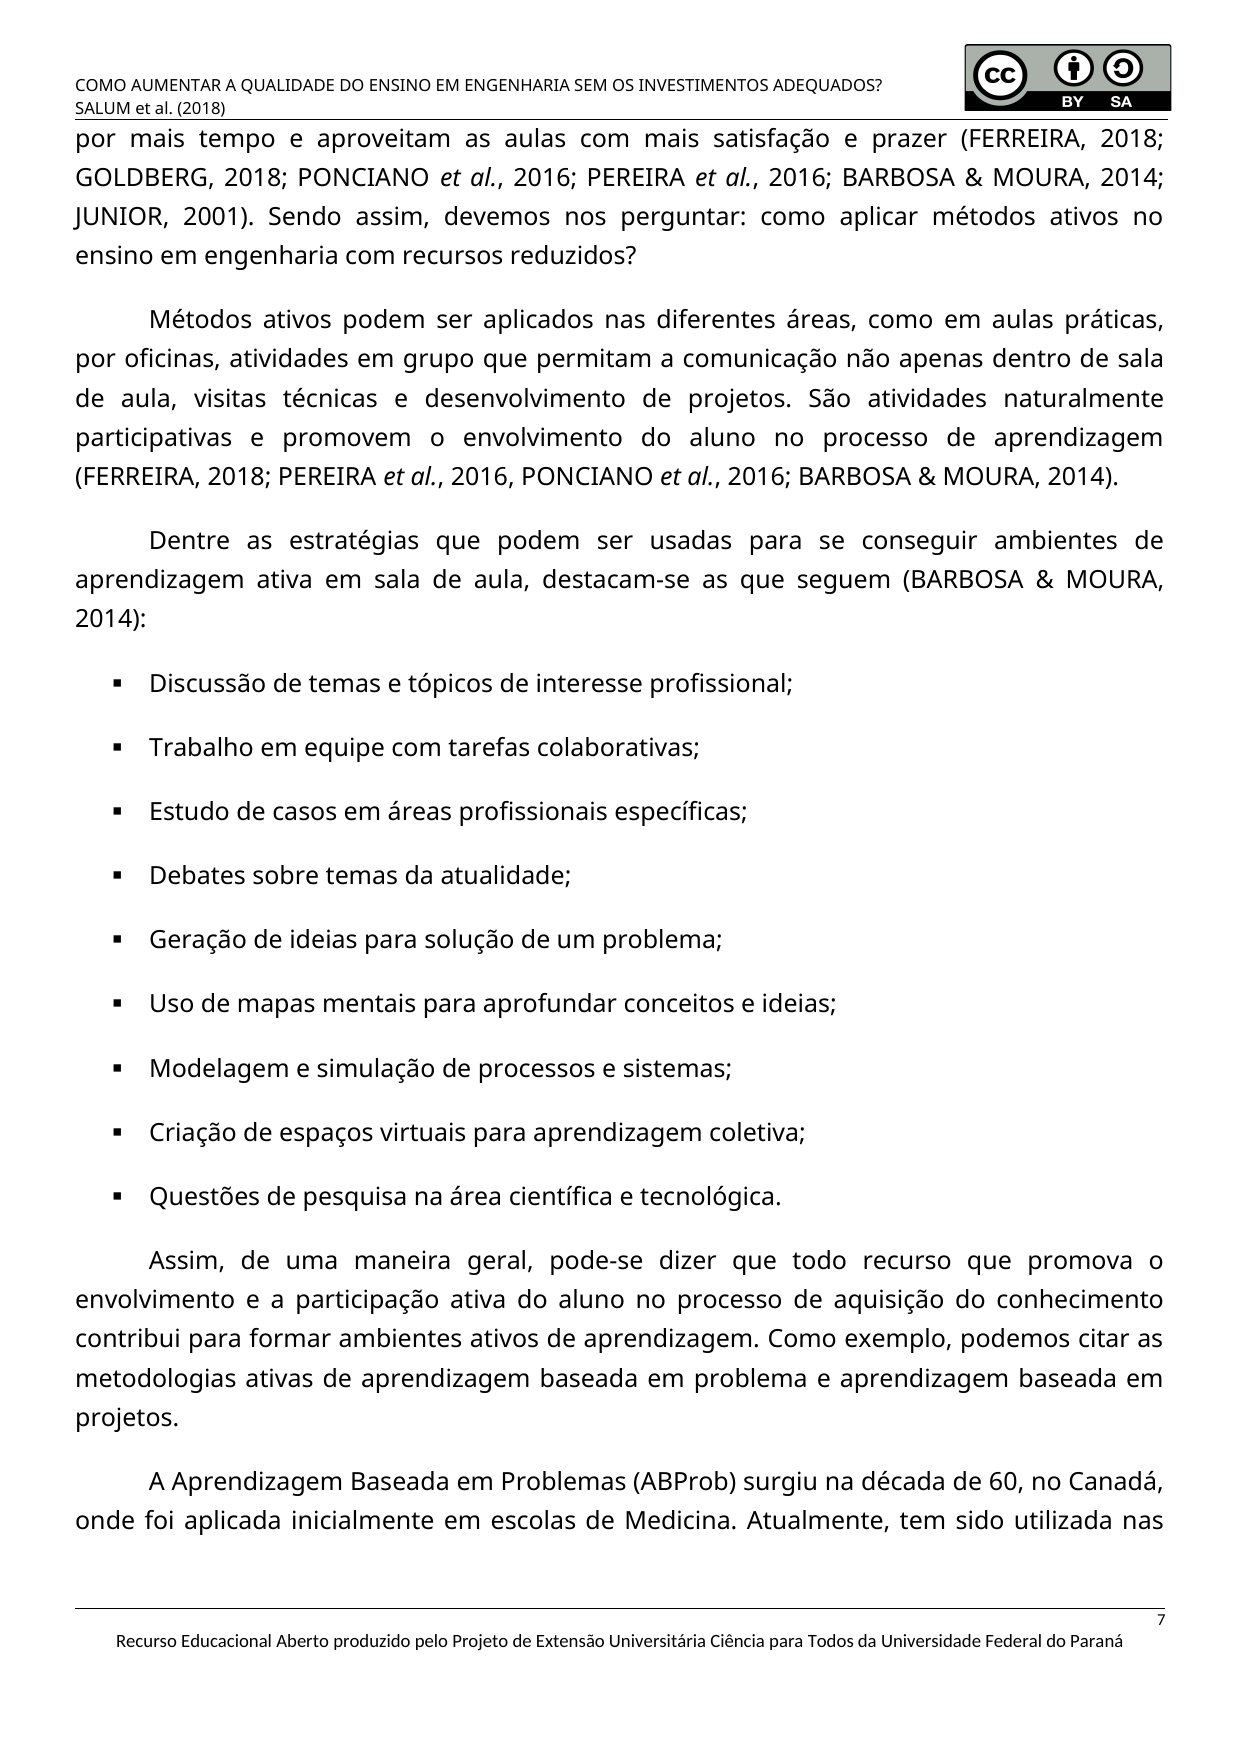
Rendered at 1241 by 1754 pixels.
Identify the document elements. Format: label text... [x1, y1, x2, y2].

text por mais tempo e aproveitam as aulas com mais satisfação e prazer (FERREIRA, 2018; GOLDBERG, 2018; PONCIANO et al., 2016; PEREIRA et al., 2016; BARBOSA & MOURA, 2014; JUNIOR, 2001). Sendo assim, devemos nos perguntar: como aplicar métodos ativos no ensino em engenharia com recursos reduzidos? [75, 120, 1165, 272]
list Estudo de casos em áreas profissionais específicas; [111, 793, 1165, 828]
list Discussão de temas e tópicos de interesse profissional; [111, 665, 1165, 699]
list Debates sobre temas da atualidade; [111, 858, 1165, 892]
list Modelagem e simulação de processos e sistemas; [111, 1050, 1165, 1084]
list Uso de mapas mentais para aprofundar conceitos e ideias; [111, 986, 1165, 1020]
text Métodos ativos podem ser aplicados nas diferentes áreas, como em aulas práticas, por oficinas, atividades em grupo que permitam a comunicação não apenas dentro de sala de aula, visitas técnicas e desenvolvimento de projetos. São atividades naturalmente participativas e promovem o envolvimento do aluno no processo de aprendizagem (FERREIRA, 2018; PEREIRA et al., 2016, PONCIANO et al., 2016; BARBOSA & MOURA, 2014). [75, 302, 1165, 493]
list Criação de espaços virtuais para aprendizagem coletiva; [111, 1114, 1165, 1148]
text Assim, de uma maneira geral, pode-se dizer que todo recurso que promova o envolvimento e a participação ativa do aluno no processo de aquisição do conhecimento contribui para formar ambientes ativos de aprendizagem. Como exemplo, podemos citar as metodologias ativas de aprendizagem baseada em problema e aprendizagem baseada em projetos. [75, 1243, 1165, 1433]
list Trabalho em equipe com tarefas colaborativas; [111, 729, 1165, 763]
text A Aprendizagem Baseada em Problemas (ABProb) surgiu na década de 60, no Canadá, onde foi aplicada inicialmente em escolas de Medicina. Atualmente, tem sido utilizada nas [75, 1463, 1165, 1537]
list Questões de pesquisa na área científica e tecnológica. [111, 1178, 1165, 1213]
text Dentre as estratégias que podem ser usadas para se conseguir ambientes de aprendizagem ativa em sala de aula, destacam-se as que seguem (BARBOSA & MOURA, 2014): [75, 523, 1165, 635]
list Geração de ideias para solução de um problema; [111, 922, 1165, 956]
